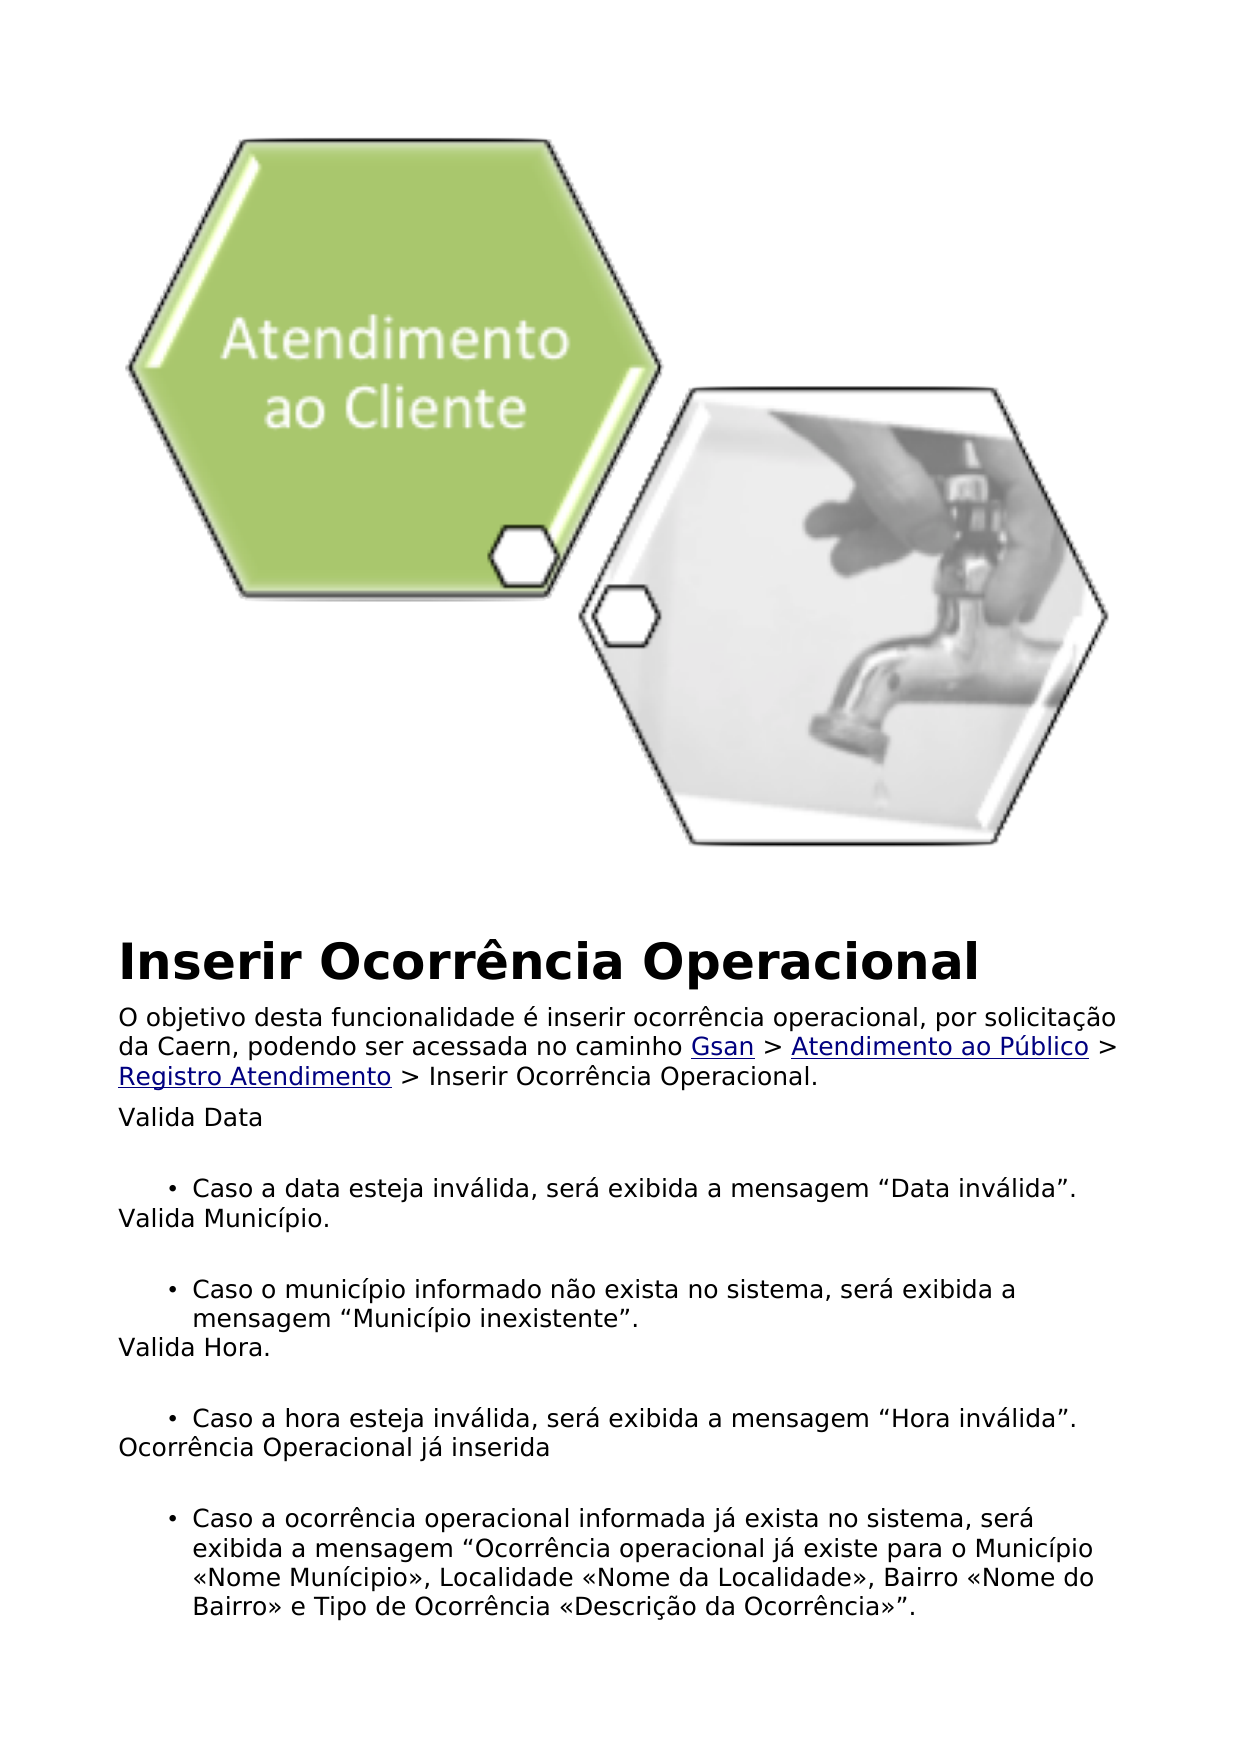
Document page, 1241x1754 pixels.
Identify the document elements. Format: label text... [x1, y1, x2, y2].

list Caso o município informado não exista no sistema, será exibida a mensagem “Município inexistente”. [177, 1275, 1122, 1333]
text Valida Município. [118, 1204, 1122, 1233]
picture [118, 118, 1123, 866]
text O objetivo desta funcionalidade é inserir ocorrência operacional, por solicitação da Caern, podendo ser acessada no caminho Gsan > Atendimento ao Público > Registro Atendimento > Inserir Ocorrência Operacional. [118, 1003, 1122, 1091]
text Valida Data [118, 1103, 1122, 1133]
text Ocorrência Operacional já inserida [118, 1433, 1122, 1463]
list Caso a ocorrência operacional informada já exista no sistema, será exibida a mensagem “Ocorrência operacional já existe para o Município «Nome Munícipio», Localidade «Nome da Localidade», Bairro «Nome do Bairro» e Tipo de Ocorrência «Descrição da Ocorrência»”. [177, 1505, 1122, 1621]
list Caso a hora esteja inválida, será exibida a mensagem “Hora inválida”. [177, 1404, 1122, 1433]
text Valida Hora. [118, 1333, 1122, 1362]
list Caso a data esteja inválida, será exibida a mensagem “Data inválida”. [177, 1174, 1122, 1204]
subtitle Inserir Ocorrência Operacional [118, 933, 1122, 991]
